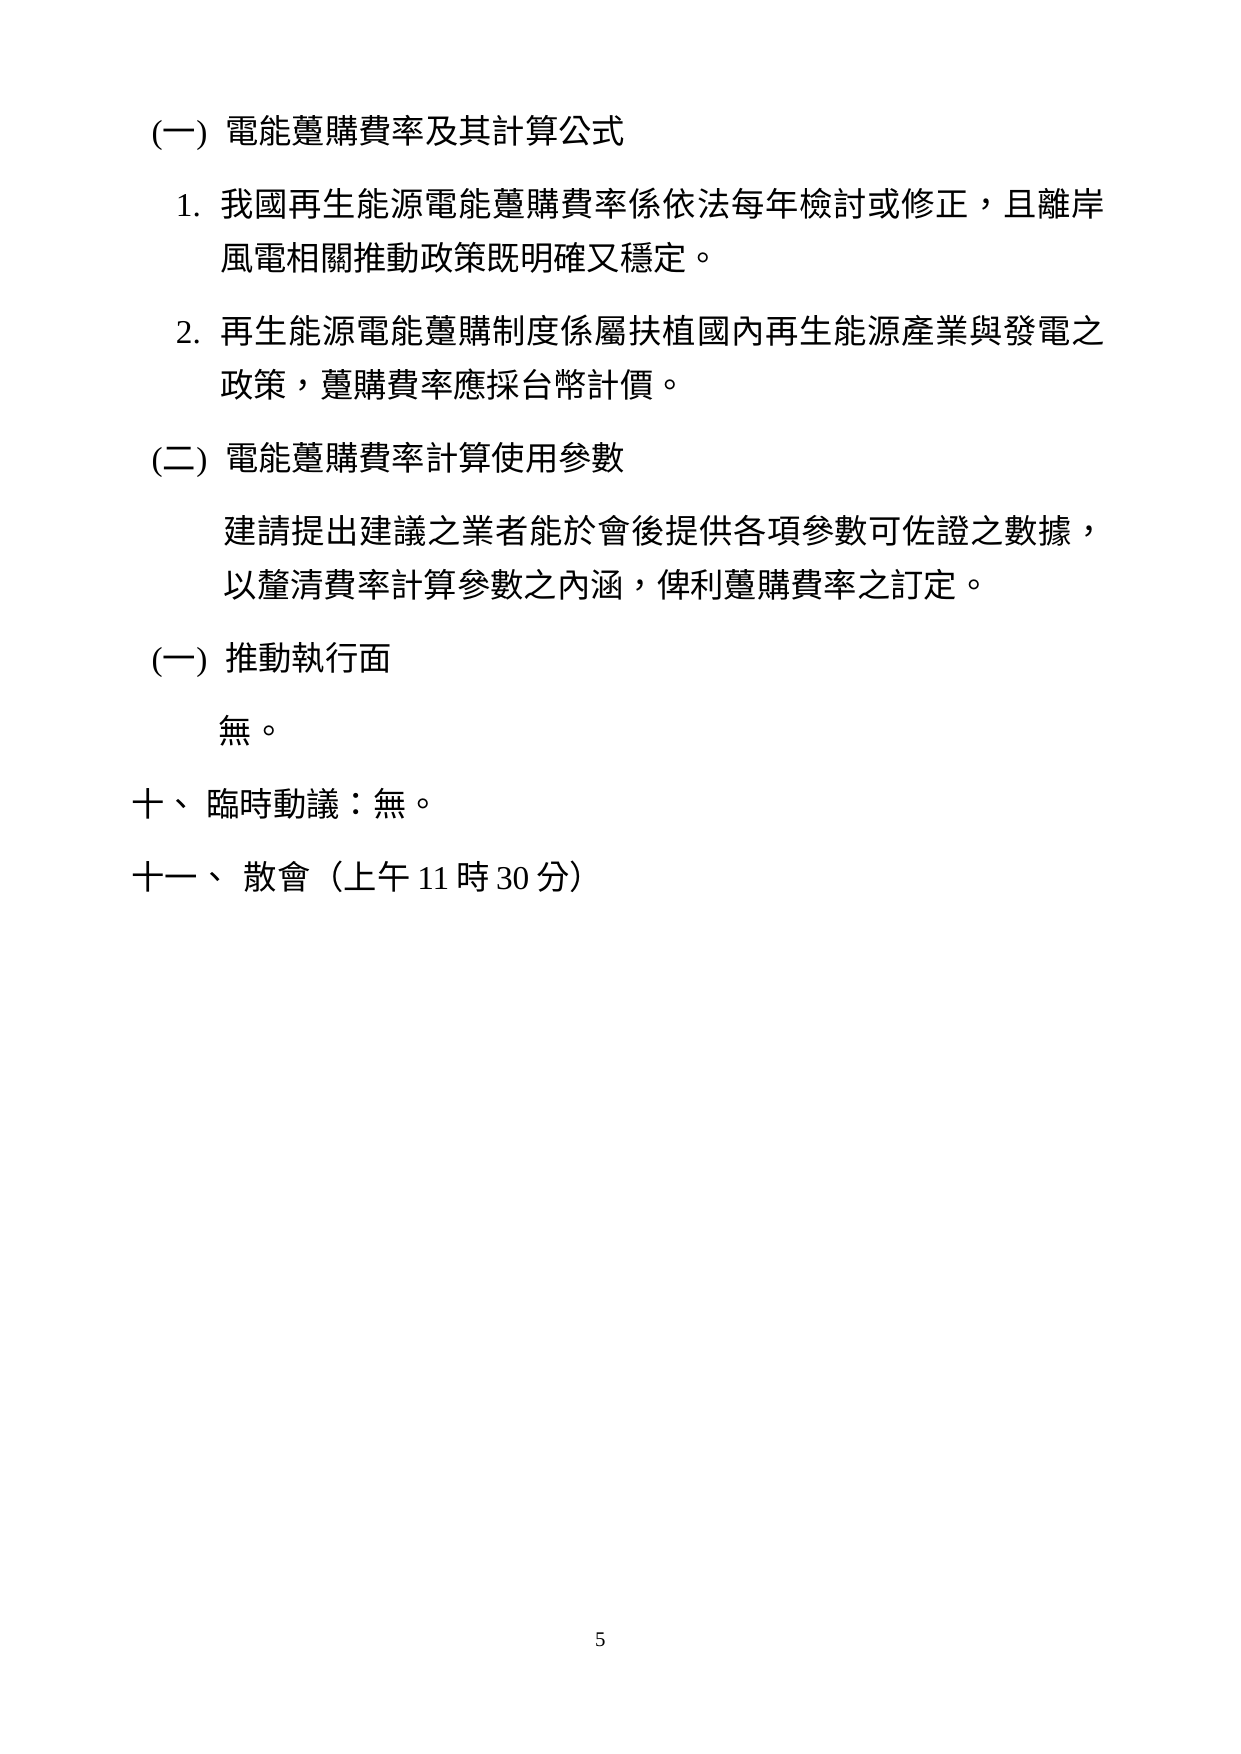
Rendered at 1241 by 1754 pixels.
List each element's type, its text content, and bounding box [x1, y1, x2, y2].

list 臨時動議：無。 [131, 773, 1106, 827]
list 散會（上午11時30分） [131, 846, 1106, 900]
text 建請提出建議之業者能於會後提供各項參數可佐證之數據，以釐清費率計算參數之內涵，俾利躉購費率之訂定。 [223, 500, 1106, 608]
text 無。 [219, 700, 1106, 754]
list 電能躉購費率及其計算公式 [151, 100, 1106, 154]
list 電能躉購費率計算使用參數 [151, 427, 1106, 481]
list 推動執行面 [151, 627, 1106, 681]
list 再生能源電能躉購制度係屬扶植國內再生能源產業與發電之政策，躉購費率應採台幣計價。 [176, 300, 1106, 408]
list 我國再生能源電能躉購費率係依法每年檢討或修正，且離岸風電相關推動政策既明確又穩定。 [176, 173, 1106, 281]
